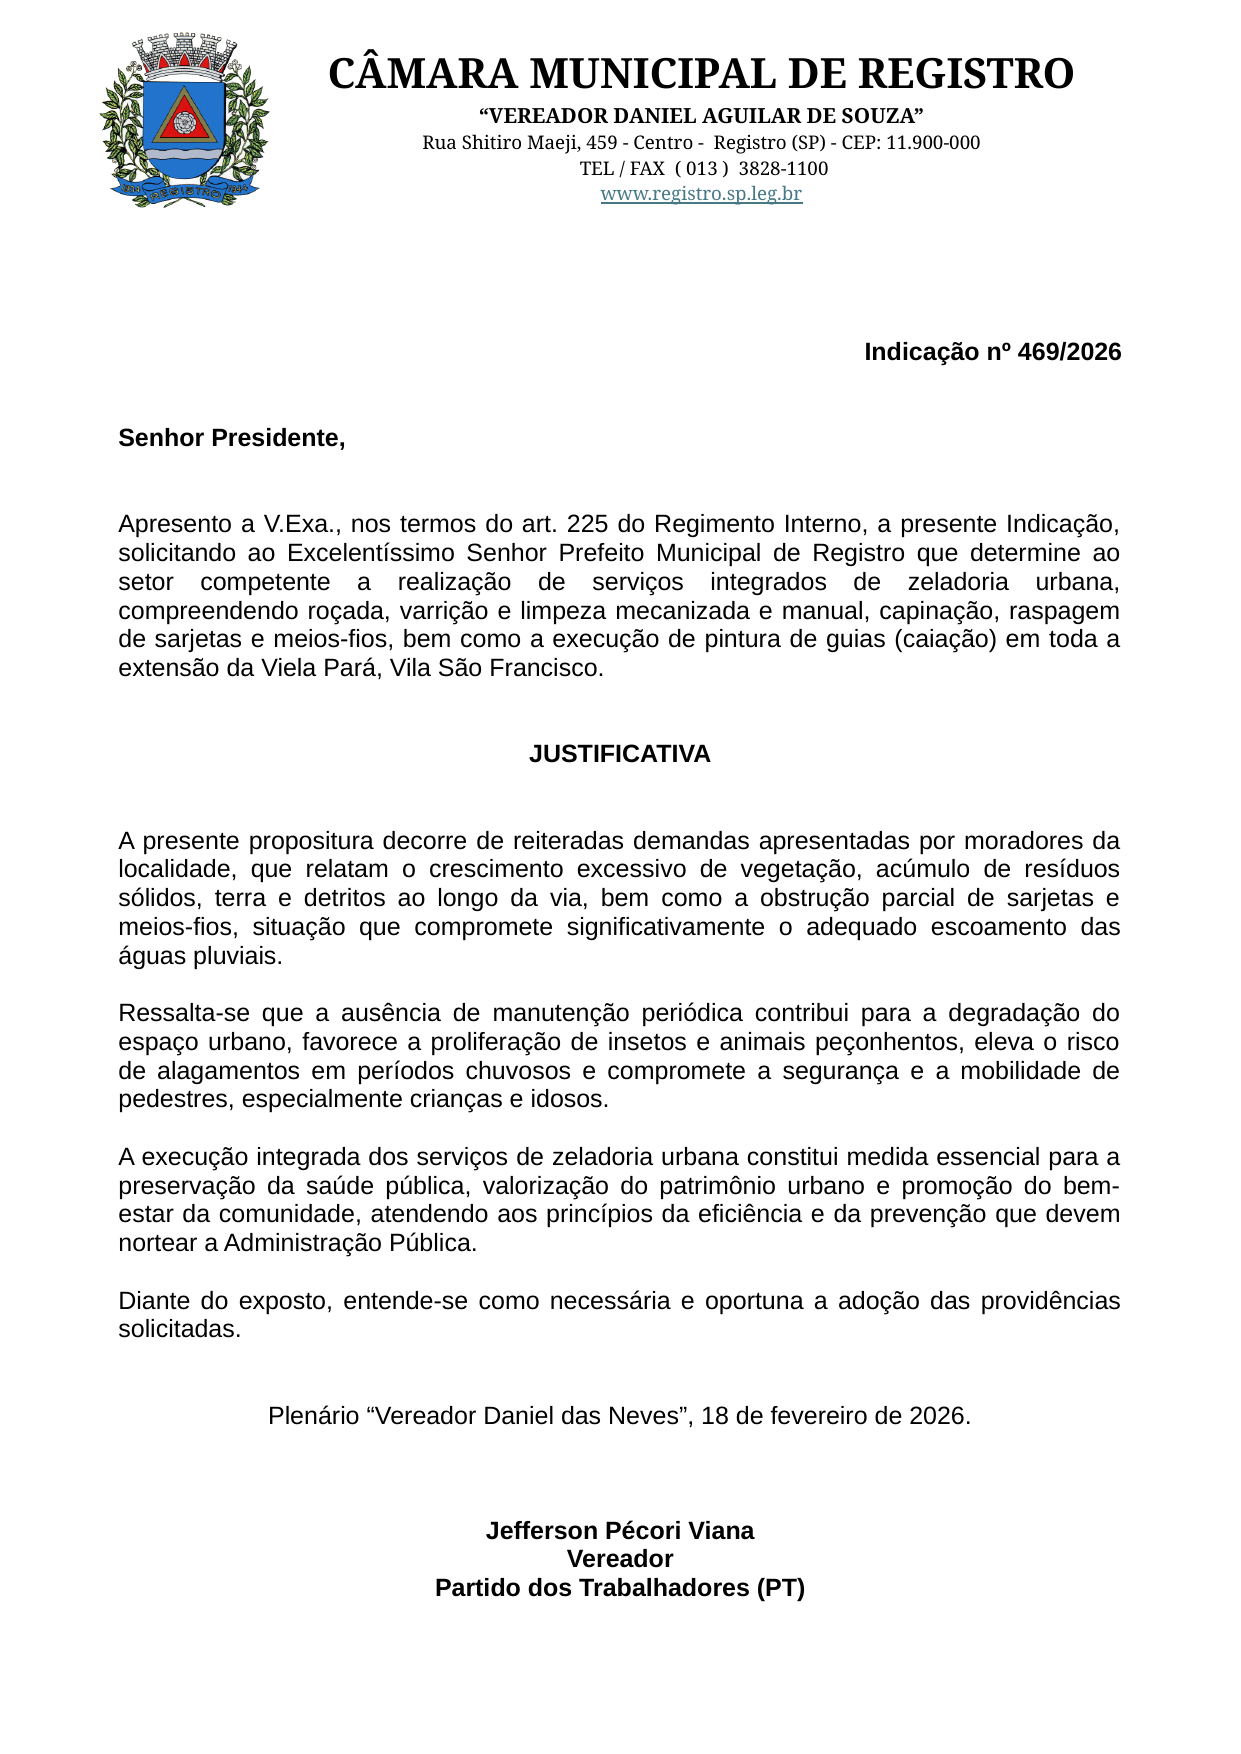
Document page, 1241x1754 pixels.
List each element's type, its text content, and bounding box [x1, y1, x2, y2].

text Ressalta-se que a ausência de manutenção periódica contribui para a degradação do espaço urbano, favorece a proliferação de insetos e animais peçonhentos, eleva o risco de alagamentos em períodos chuvosos e compromete a segurança e a mobilidade de pedestres, especialmente crianças e idosos. [118, 998, 1122, 1113]
text JUSTIFICATIVA [118, 739, 1122, 768]
text A execução integrada dos serviços de zeladoria urbana constitui medida essencial para a preservação da saúde pública, valorização do patrimônio urbano e promoção do bem-estar da comunidade, atendendo aos princípios da eficiência e da prevenção que devem nortear a Administração Pública. [118, 1142, 1122, 1257]
text A presente propositura decorre de reiteradas demandas apresentadas por moradores da localidade, que relatam o crescimento excessivo de vegetação, acúmulo de resíduos sólidos, terra e detritos ao longo da via, bem como a obstrução parcial de sarjetas e meios-fios, situação que compromete significativamente o adequado escoamento das águas pluviais. [118, 826, 1122, 969]
text Senhor Presidente, [118, 423, 1122, 452]
text Jefferson Pécori Viana [118, 1516, 1122, 1544]
text Indicação nº 469/2026 [118, 337, 1122, 366]
text Vereador [118, 1544, 1122, 1573]
text Diante do exposto, entende-se como necessária e oportuna a adoção das providências solicitadas. [118, 1286, 1122, 1343]
text Partido dos Trabalhadores (PT) [118, 1573, 1122, 1602]
text Apresento a V.Exa., nos termos do art. 225 do Regimento Interno, a presente Indicação, solicitando ao Excelentíssimo Senhor Prefeito Municipal de Registro que determine ao setor competente a realização de serviços integrados de zeladoria urbana, compreendendo roçada, varrição e limpeza mecanizada e manual, capinação, raspagem de sarjetas e meios-fios, bem como a execução de pintura de guias (caiação) em toda a extensão da Viela Pará, Vila São Francisco. [118, 509, 1122, 682]
text Plenário “Vereador Daniel das Neves”, 18 de fevereiro de 2026. [118, 1401, 1122, 1429]
picture [95, 26, 274, 213]
